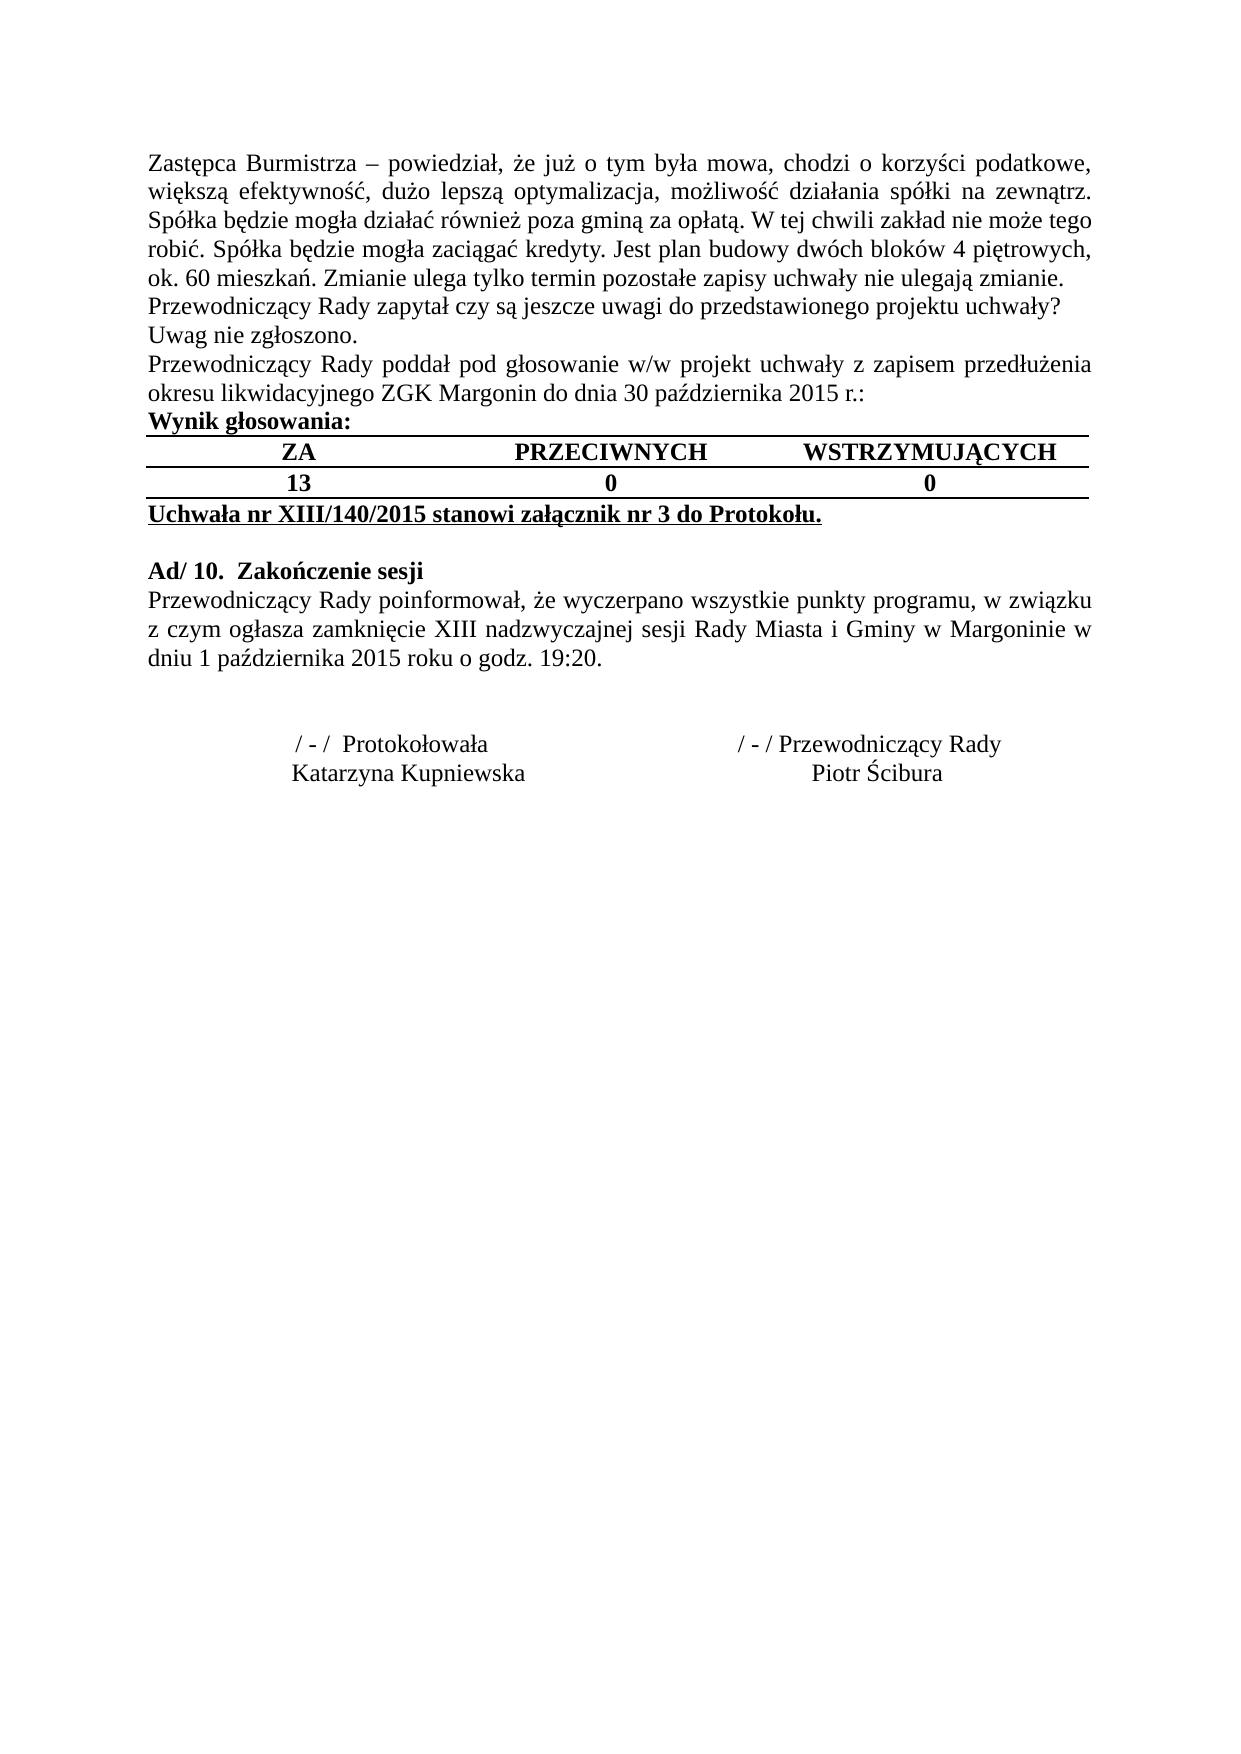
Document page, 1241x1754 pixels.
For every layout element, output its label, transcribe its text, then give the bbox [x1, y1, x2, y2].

table_cell 13 [146, 468, 451, 497]
text / - / Protokołowała / - / Przewodniczący Rady [148, 729, 1093, 758]
text Przewodniczący Rady zapytał czy są jeszcze uwagi do przedstawionego projektu uchwały? [148, 291, 1093, 320]
table_header PRZECIWNYCH [451, 437, 770, 466]
text Wynik głosowania: [148, 406, 1093, 435]
text Zastępca Burmistrza – powiedział, że już o tym była mowa, chodzi o korzyści podatkowe, większą efektywność, dużo lepszą optymalizacja, możliwość działania spółki na zewnątrz. Spółka będzie mogła działać również poza gminą za opłatą. W tej chwili zakład nie może tego robić. Spółka będzie mogła zaciągać kredyty. Jest plan budowy dwóch bloków 4 piętrowych, ok. 60 mieszkań. Zmianie ulega tylko termin pozostałe zapisy uchwały nie ulegają zmianie. [148, 148, 1093, 291]
table_header ZA [146, 437, 451, 466]
text Przewodniczący Rady poinformował, że wyczerpano wszystkie punkty programu, w związku z czym ogłasza zamknięcie XIII nadzwyczajnej sesji Rady Miasta i Gminy w Margoninie w dniu 1 października 2015 roku o godz. 19:20. [148, 585, 1093, 671]
text Katarzyna Kupniewska Piotr Ścibura [148, 758, 1093, 786]
text Ad/ 10. Zakończenie sesji [148, 556, 1093, 585]
table_cell 0 [451, 468, 770, 497]
table_cell 0 [770, 468, 1089, 497]
text Uwag nie zgłoszono. [148, 320, 1093, 349]
text Przewodniczący Rady poddał pod głosowanie w/w projekt uchwały z zapisem przedłużenia okresu likwidacyjnego ZGK Margonin do dnia 30 października 2015 r.: [148, 349, 1093, 406]
text Uchwała nr XIII/140/2015 stanowi załącznik nr 3 do Protokołu. [148, 499, 1093, 528]
table_header WSTRZYMUJĄCYCH [770, 437, 1089, 466]
